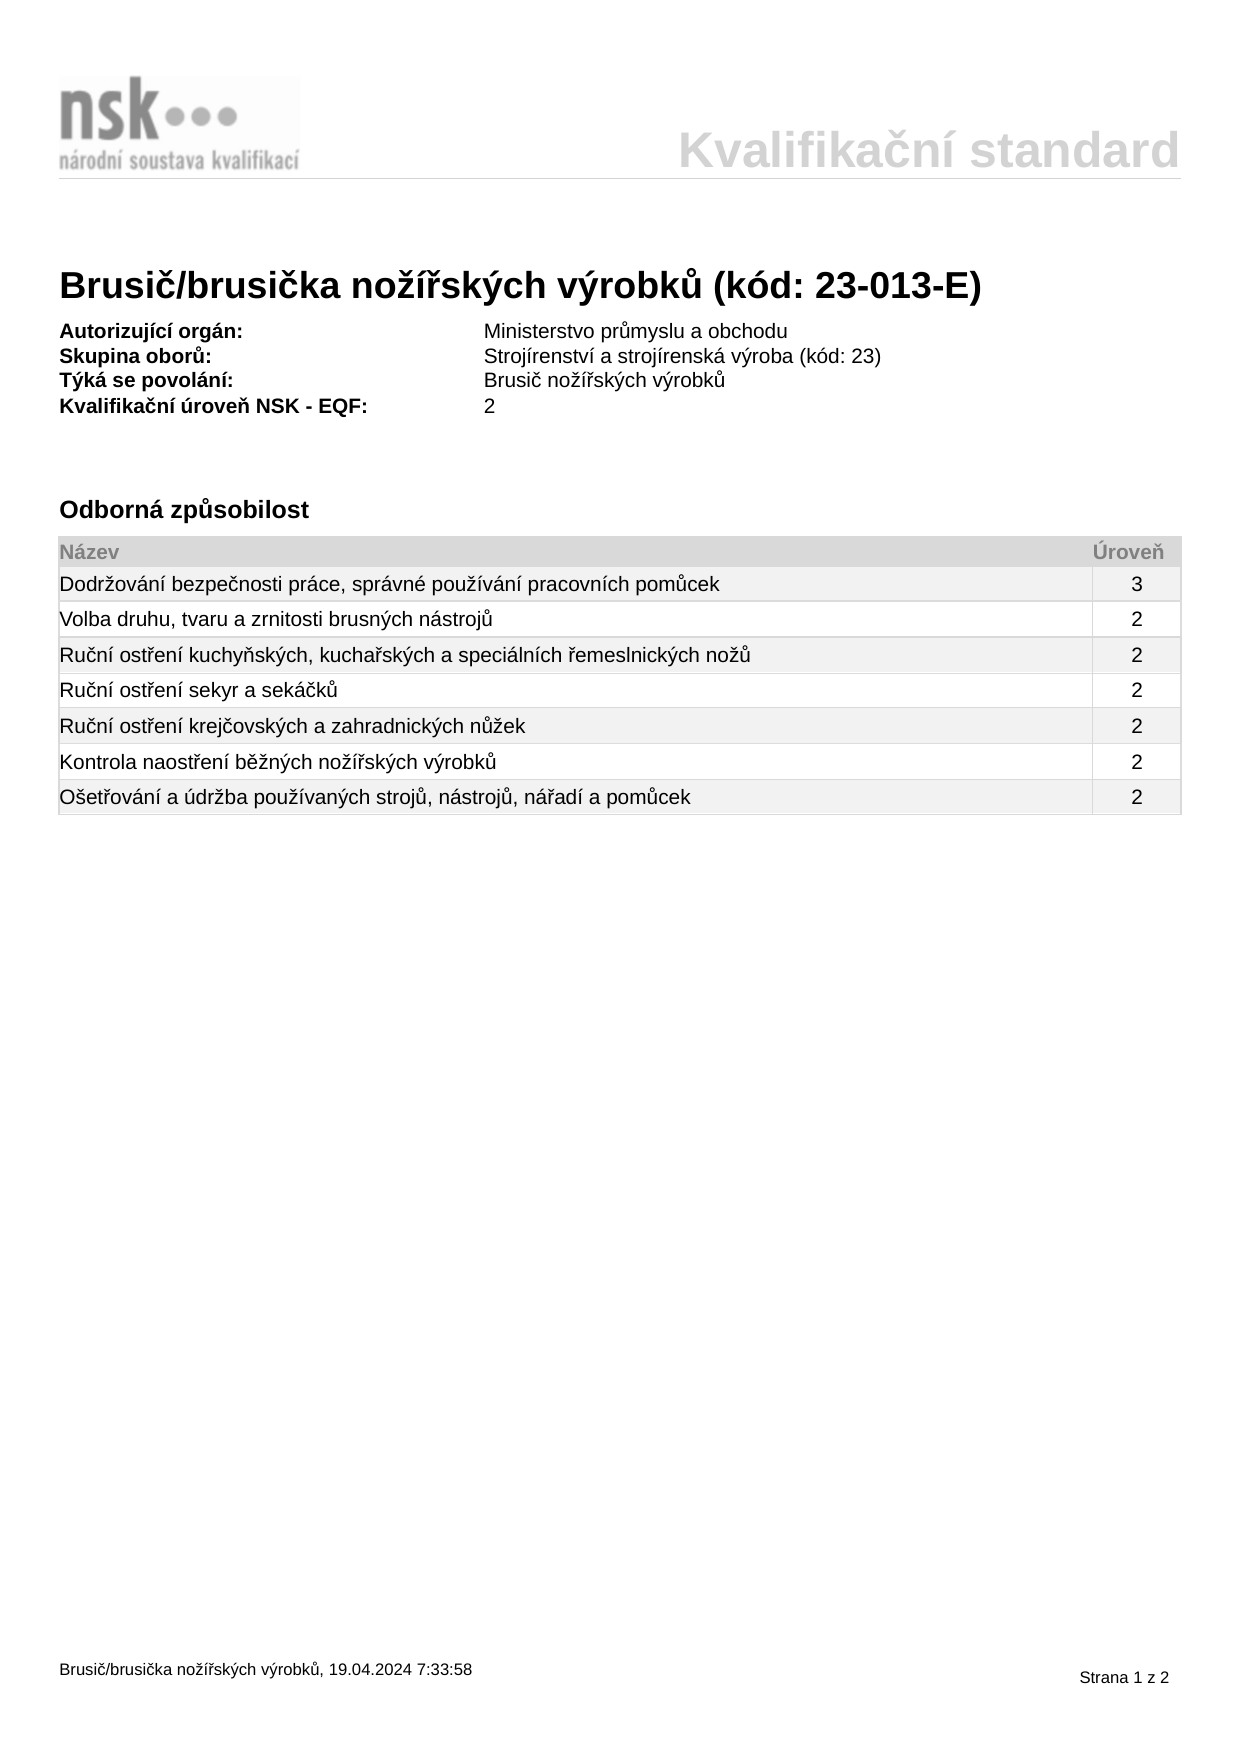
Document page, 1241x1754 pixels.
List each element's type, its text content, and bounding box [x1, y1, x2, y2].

table_cell Skupina oborů: [59, 344, 483, 368]
table_cell [1169, 1386, 1181, 1659]
table_cell 3 [1093, 567, 1180, 600]
table_cell [484, 815, 620, 1113]
table_cell [626, 1114, 862, 1386]
picture [58, 59, 621, 172]
table_cell [59, 1114, 483, 1386]
table_cell [620, 1386, 626, 1659]
table_cell [862, 1386, 1093, 1659]
table_cell [59, 524, 483, 536]
table_cell 2 [484, 394, 1181, 417]
table_cell Ruční ostření krejčovských a zahradnických nůžek [60, 708, 1092, 743]
table_cell Dodržování bezpečnosti práce, správné používání pracovních pomůcek [60, 567, 1092, 600]
table_cell [1169, 196, 1181, 224]
table_cell [484, 196, 620, 224]
table_cell [626, 1386, 862, 1659]
table_cell [1093, 815, 1169, 1113]
table_cell [862, 1114, 1093, 1386]
table_cell [620, 1114, 626, 1386]
table_cell [620, 196, 626, 224]
table_cell [484, 524, 620, 536]
table_cell [1093, 307, 1169, 319]
table_cell Ministerstvo průmyslu a obchodu [484, 319, 1181, 344]
table_cell [1093, 418, 1169, 489]
table_cell [620, 307, 626, 319]
table_cell [59, 179, 1181, 196]
table_cell [484, 307, 620, 319]
table_cell Úroveň [1093, 537, 1180, 566]
table_cell [1169, 524, 1181, 536]
table_cell [626, 196, 862, 224]
table_cell [862, 307, 1093, 319]
table_cell [626, 815, 862, 1113]
table_cell Brusič nožířských výrobků [484, 368, 1181, 393]
table_cell [1093, 1114, 1169, 1386]
table_cell 2 [1093, 638, 1180, 672]
table_cell [1169, 815, 1181, 1113]
table_cell [862, 196, 1093, 224]
table_cell [626, 307, 862, 319]
table_cell Ruční ostření sekyr a sekáčků [60, 674, 1092, 707]
table_cell [59, 815, 483, 1113]
table_cell [484, 418, 620, 489]
table_cell [1169, 1660, 1181, 1696]
table_cell [626, 418, 862, 489]
table_cell [484, 172, 620, 178]
table_cell [484, 1386, 620, 1659]
table_cell 2 [1093, 744, 1180, 779]
table_header Kvalifikační standard [626, 59, 1181, 178]
table_cell 2 [1093, 674, 1180, 707]
table_cell Název [60, 537, 1092, 566]
table_header [621, 59, 626, 172]
table_cell Volba druhu, tvaru a zrnitosti brusných nástrojů [60, 602, 1092, 636]
table_cell Ruční ostření kuchyňských, kuchařských a speciálních řemeslnických nožů [60, 638, 1092, 672]
table_cell [862, 418, 1093, 489]
table_cell [1169, 307, 1181, 319]
table_cell [862, 524, 1093, 536]
table_cell 2 [1093, 602, 1180, 636]
table_cell Autorizující orgán: [59, 319, 483, 343]
table_cell [626, 524, 862, 536]
table_cell [1093, 524, 1169, 536]
table_cell [59, 172, 483, 178]
table_cell [59, 196, 483, 224]
table_cell Strana 1 z 2 [862, 1660, 1169, 1696]
table_cell [620, 418, 626, 489]
table_cell [1093, 1386, 1169, 1659]
table_cell [59, 307, 483, 319]
table_cell Týká se povolání: [59, 368, 483, 392]
table_cell [862, 815, 1093, 1113]
table_cell Brusič/brusička nožířských výrobků (kód: 23-013-E) [59, 224, 1181, 307]
table_cell 2 [1093, 708, 1180, 743]
table_cell Odborná způsobilost [59, 489, 1181, 524]
table_cell Brusič/brusička nožířských výrobků, 19.04.2024 7:33:58 [59, 1660, 862, 1696]
table_cell [620, 524, 626, 536]
table_cell [1093, 196, 1169, 224]
table_cell [59, 1386, 483, 1659]
table_cell Kvalifikační úroveň NSK - EQF: [59, 394, 483, 417]
table_cell 2 [1093, 780, 1180, 813]
table_cell [620, 815, 626, 1113]
table_cell [1169, 418, 1181, 489]
table_cell [484, 1114, 620, 1386]
table_cell Strojírenství a strojírenská výroba (kód: 23) [484, 344, 1181, 368]
table_cell Ošetřování a údržba používaných strojů, nástrojů, nářadí a pomůcek [60, 780, 1092, 813]
table_cell [59, 418, 483, 489]
table_cell Kontrola naostření běžných nožířských výrobků [60, 744, 1092, 779]
table_cell [1169, 1114, 1181, 1386]
